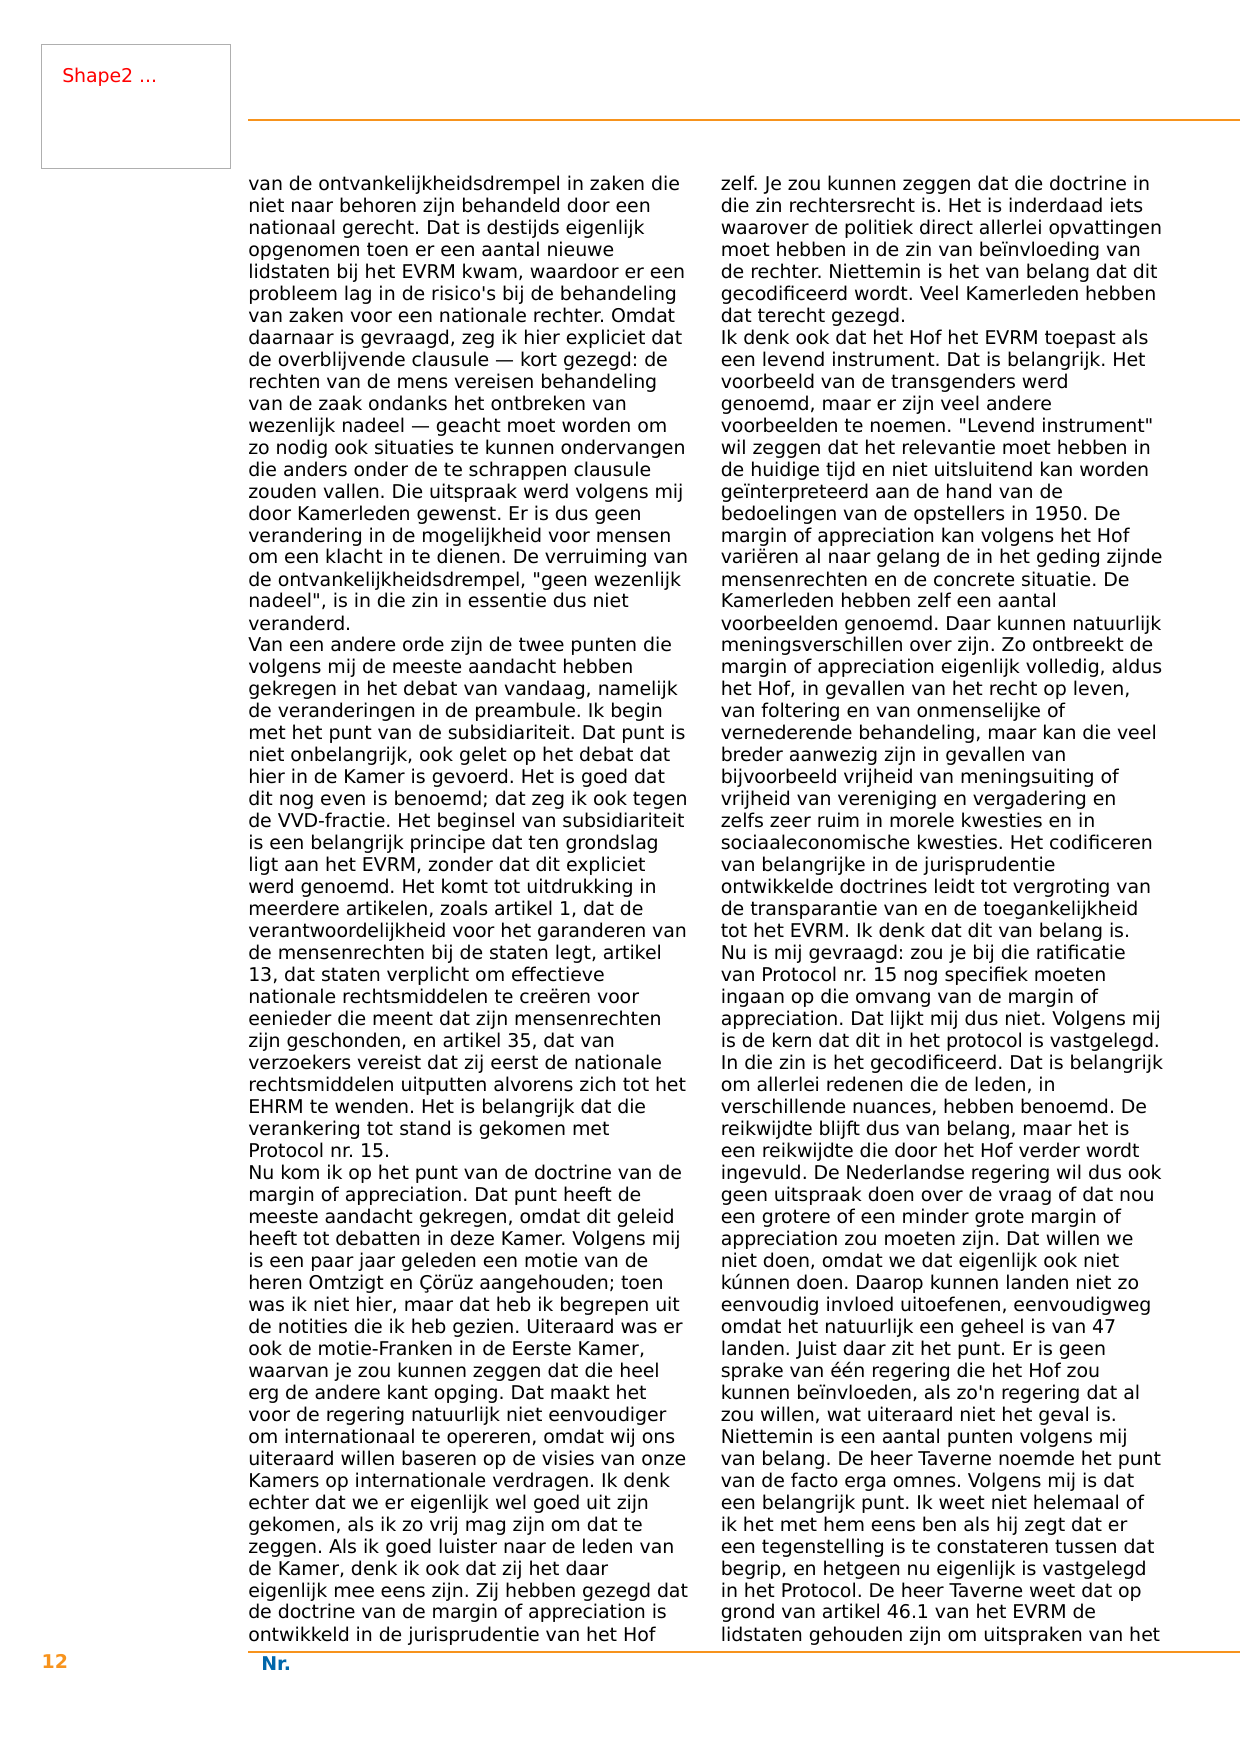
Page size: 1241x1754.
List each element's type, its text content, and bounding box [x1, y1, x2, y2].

text zelf. Je zou kunnen zeggen dat die doctrine in die zin rechtersrecht is. Het is inderdaad iets waarover de politiek direct allerlei opvattingen moet hebben in de zin van beïnvloeding van de rechter. Niettemin is het van belang dat dit gecodificeerd wordt. Veel Kamerleden hebben dat terecht gezegd. [721, 173, 1163, 327]
text van de ontvankelijkheidsdrempel in zaken die niet naar behoren zijn behandeld door een nationaal gerecht. Dat is destijds eigenlijk opgenomen toen er een aantal nieuwe lidstaten bij het EVRM kwam, waardoor er een probleem lag in de risico's bij de behandeling van zaken voor een nationale rechter. Omdat daarnaar is gevraagd, zeg ik hier expliciet dat de overblijvende clausule — kort gezegd: de rechten van de mens vereisen behandeling van de zaak ondanks het ontbreken van wezenlijk nadeel — geacht moet worden om zo nodig ook situaties te kunnen ondervangen die anders onder de te schrappen clausule zouden vallen. Die uitspraak werd volgens mij door Kamerleden gewenst. Er is dus geen verandering in de mogelijkheid voor mensen om een klacht in te dienen. De verruiming van de ontvankelijkheidsdrempel, "geen wezenlijk nadeel", is in die zin in essentie dus niet veranderd. [248, 173, 691, 634]
text Nu is mij gevraagd: zou je bij die ratificatie van Protocol nr. 15 nog specifiek moeten ingaan op die omvang van de margin of appreciation. Dat lijkt mij dus niet. Volgens mij is de kern dat dit in het protocol is vastgelegd. In die zin is het gecodificeerd. Dat is belangrijk om allerlei redenen die de leden, in verschillende nuances, hebben benoemd. De reikwijdte blijft dus van belang, maar het is een reikwijdte die door het Hof verder wordt ingevuld. De Nederlandse regering wil dus ook geen uitspraak doen over de vraag of dat nou een grotere of een minder grote margin of appreciation zou moeten zijn. Dat willen we niet doen, omdat we dat eigenlijk ook niet kúnnen doen. Daarop kunnen landen niet zo eenvoudig invloed uitoefenen, eenvoudigweg omdat het natuurlijk een geheel is van 47 landen. Juist daar zit het punt. Er is geen sprake van één regering die het Hof zou kunnen beïnvloeden, als zo'n regering dat al zou willen, wat uiteraard niet het geval is. [721, 942, 1163, 1426]
text Niettemin is een aantal punten volgens mij van belang. De heer Taverne noemde het punt van de facto erga omnes. Volgens mij is dat een belangrijk punt. Ik weet niet helemaal of ik het met hem eens ben als hij zegt dat er een tegenstelling is te constateren tussen dat begrip, en hetgeen nu eigenlijk is vastgelegd in het Protocol. De heer Taverne weet dat op grond van artikel 46.1 van het EVRM de lidstaten gehouden zijn om uitspraken van het [721, 1426, 1163, 1645]
text Van een andere orde zijn de twee punten die volgens mij de meeste aandacht hebben gekregen in het debat van vandaag, namelijk de veranderingen in de preambule. Ik begin met het punt van de subsidiariteit. Dat punt is niet onbelangrijk, ook gelet op het debat dat hier in de Kamer is gevoerd. Het is goed dat dit nog even is benoemd; dat zeg ik ook tegen de VVD-fractie. Het beginsel van subsidiariteit is een belangrijk principe dat ten grondslag ligt aan het EVRM, zonder dat dit expliciet werd genoemd. Het komt tot uitdrukking in meerdere artikelen, zoals artikel 1, dat de verantwoordelijkheid voor het garanderen van de mensenrechten bij de staten legt, artikel 13, dat staten verplicht om effectieve nationale rechtsmiddelen te creëren voor eenieder die meent dat zijn mensenrechten zijn geschonden, en artikel 35, dat van verzoekers vereist dat zij eerst de nationale rechtsmiddelen uitputten alvorens zich tot het EHRM te wenden. Het is belangrijk dat die verankering tot stand is gekomen met Protocol nr. 15. [248, 634, 691, 1162]
text Ik denk ook dat het Hof het EVRM toepast als een levend instrument. Dat is belangrijk. Het voorbeeld van de transgenders werd genoemd, maar er zijn veel andere voorbeelden te noemen. "Levend instrument" wil zeggen dat het relevantie moet hebben in de huidige tijd en niet uitsluitend kan worden geïnterpreteerd aan de hand van de bedoelingen van de opstellers in 1950. De margin of appreciation kan volgens het Hof variëren al naar gelang de in het geding zijnde mensenrechten en de concrete situatie. De Kamerleden hebben zelf een aantal voorbeelden genoemd. Daar kunnen natuurlijk meningsverschillen over zijn. Zo ontbreekt de margin of appreciation eigenlijk volledig, aldus het Hof, in gevallen van het recht op leven, van foltering en van onmenselijke of vernederende behandeling, maar kan die veel breder aanwezig zijn in gevallen van bijvoorbeeld vrijheid van meningsuiting of vrijheid van vereniging en vergadering en zelfs zeer ruim in morele kwesties en in sociaaleconomische kwesties. Het codificeren van belangrijke in de jurisprudentie ontwikkelde doctrines leidt tot vergroting van de transparantie van en de toegankelijkheid tot het EVRM. Ik denk dat dit van belang is. [721, 327, 1163, 942]
text Nu kom ik op het punt van de doctrine van de margin of appreciation. Dat punt heeft de meeste aandacht gekregen, omdat dit geleid heeft tot debatten in deze Kamer. Volgens mij is een paar jaar geleden een motie van de heren Omtzigt en Çörüz aangehouden; toen was ik niet hier, maar dat heb ik begrepen uit de notities die ik heb gezien. Uiteraard was er ook de motie-Franken in de Eerste Kamer, waarvan je zou kunnen zeggen dat die heel erg de andere kant opging. Dat maakt het voor de regering natuurlijk niet eenvoudiger om internationaal te opereren, omdat wij ons uiteraard willen baseren op de visies van onze Kamers op internationale verdragen. Ik denk echter dat we er eigenlijk wel goed uit zijn gekomen, als ik zo vrij mag zijn om dat te zeggen. Als ik goed luister naar de leden van de Kamer, denk ik ook dat zij het daar eigenlijk mee eens zijn. Zij hebben gezegd dat de doctrine van de margin of appreciation is ontwikkeld in de jurisprudentie van het Hof [248, 1162, 691, 1645]
